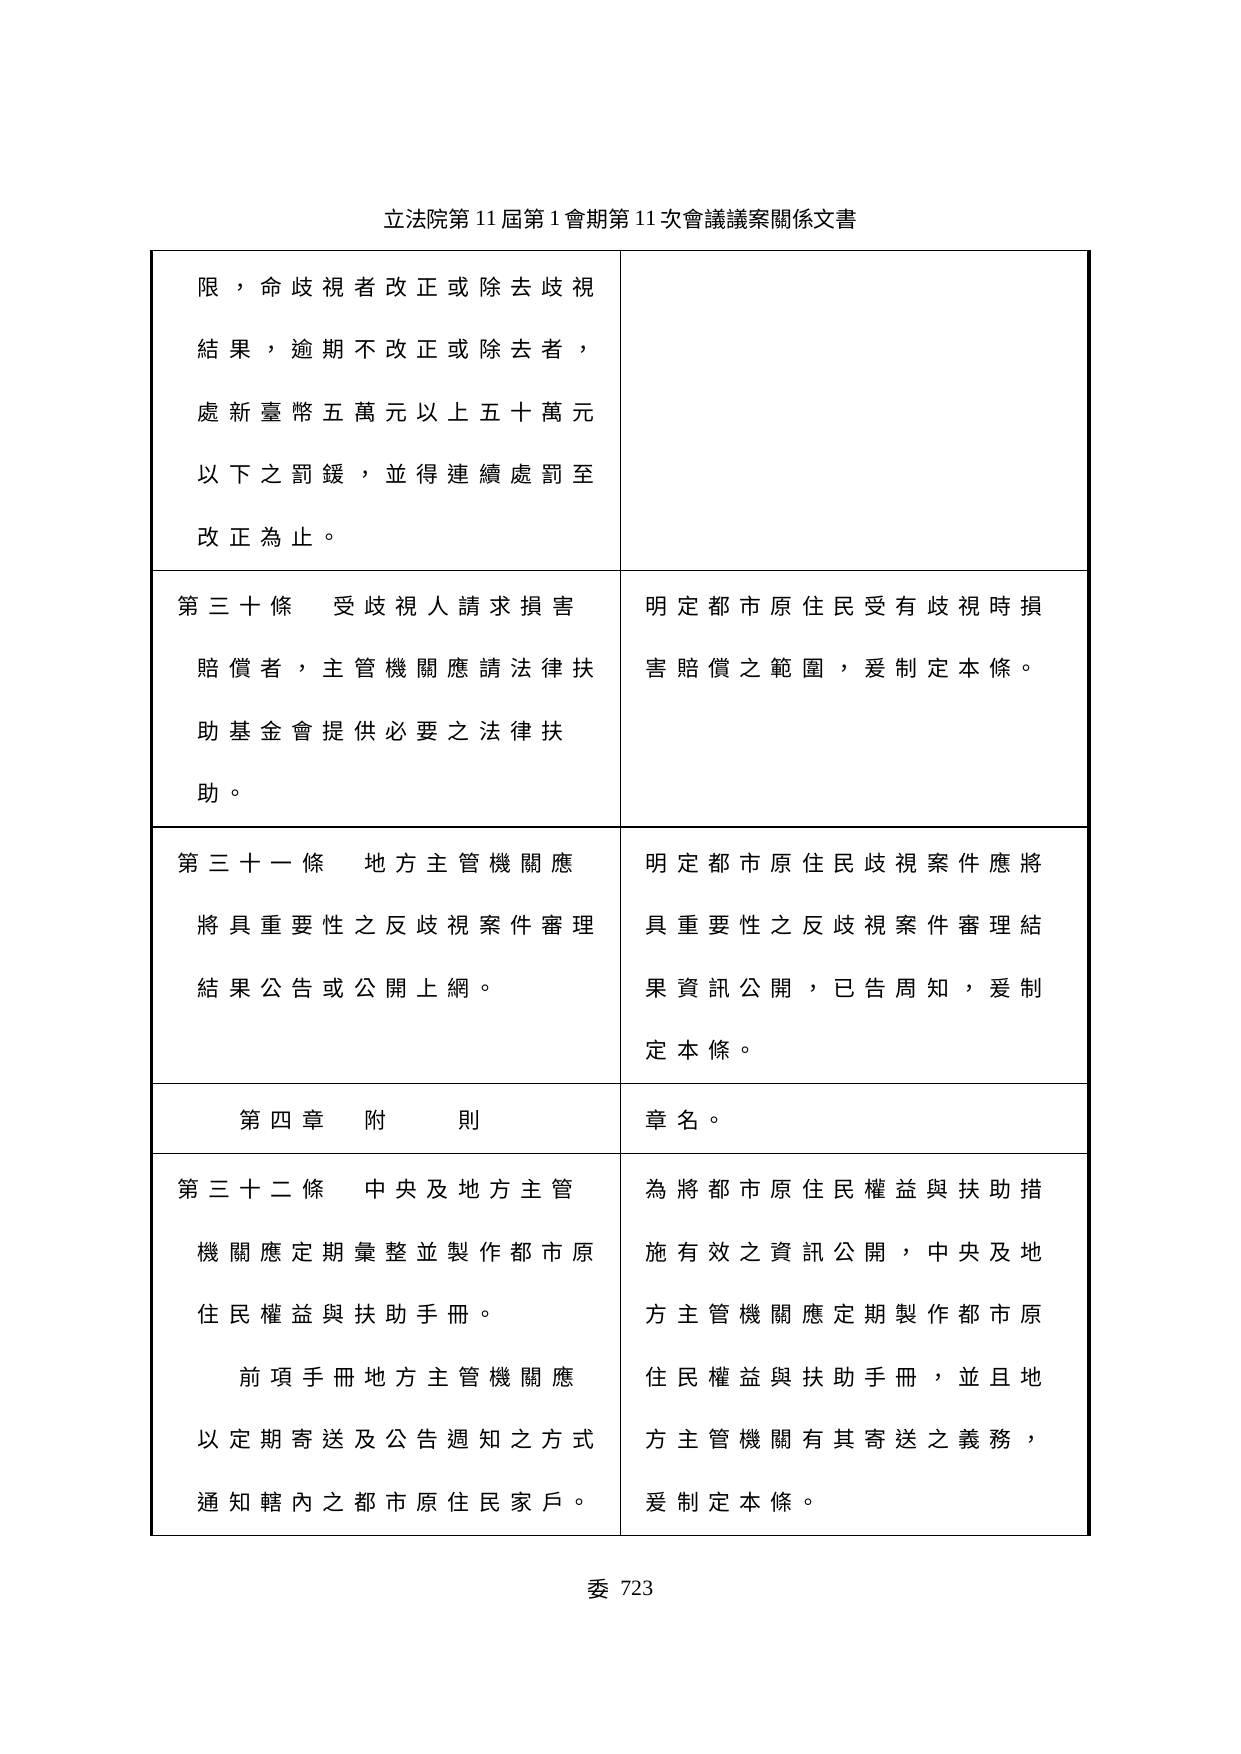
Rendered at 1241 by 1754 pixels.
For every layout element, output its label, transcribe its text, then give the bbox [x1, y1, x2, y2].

table_cell 章名。 [621, 1084, 1087, 1153]
table_cell 限，命歧視者改正或除去歧視結果，逾期不改正或除去者，處新臺幣五萬元以上五十萬元以下之罰鍰，並得連續處罰至改正為止。 [153, 251, 620, 569]
table_cell 第三十一條 地方主管機關應將具重要性之反歧視案件審理結果公告或公開上網。 [153, 828, 620, 1083]
table_cell 第三十二條 中央及地方主管機關應定期彙整並製作都市原住民權益與扶助手冊。 前項手冊地方主管機關應以定期寄送及公告週知之方式通知轄內之都市原住民家戶。 [153, 1154, 620, 1534]
table_cell 明定都市原住民受有歧視時損害賠償之範圍，爰制定本條。 [621, 571, 1087, 826]
table_cell 第三十條 受歧視人請求損害賠償者，主管機關應請法律扶助基金會提供必要之法律扶助。 [153, 571, 620, 826]
table_cell 第四章 附 則 [153, 1084, 620, 1153]
table_cell 為將都市原住民權益與扶助措施有效之資訊公開，中央及地方主管機關應定期製作都市原住民權益與扶助手冊，並且地方主管機關有其寄送之義務，爰制定本條。 [621, 1154, 1087, 1534]
table_cell [621, 251, 1087, 569]
table_cell 明定都市原住民歧視案件應將具重要性之反歧視案件審理結果資訊公開，已告周知，爰制定本條。 [621, 828, 1087, 1083]
